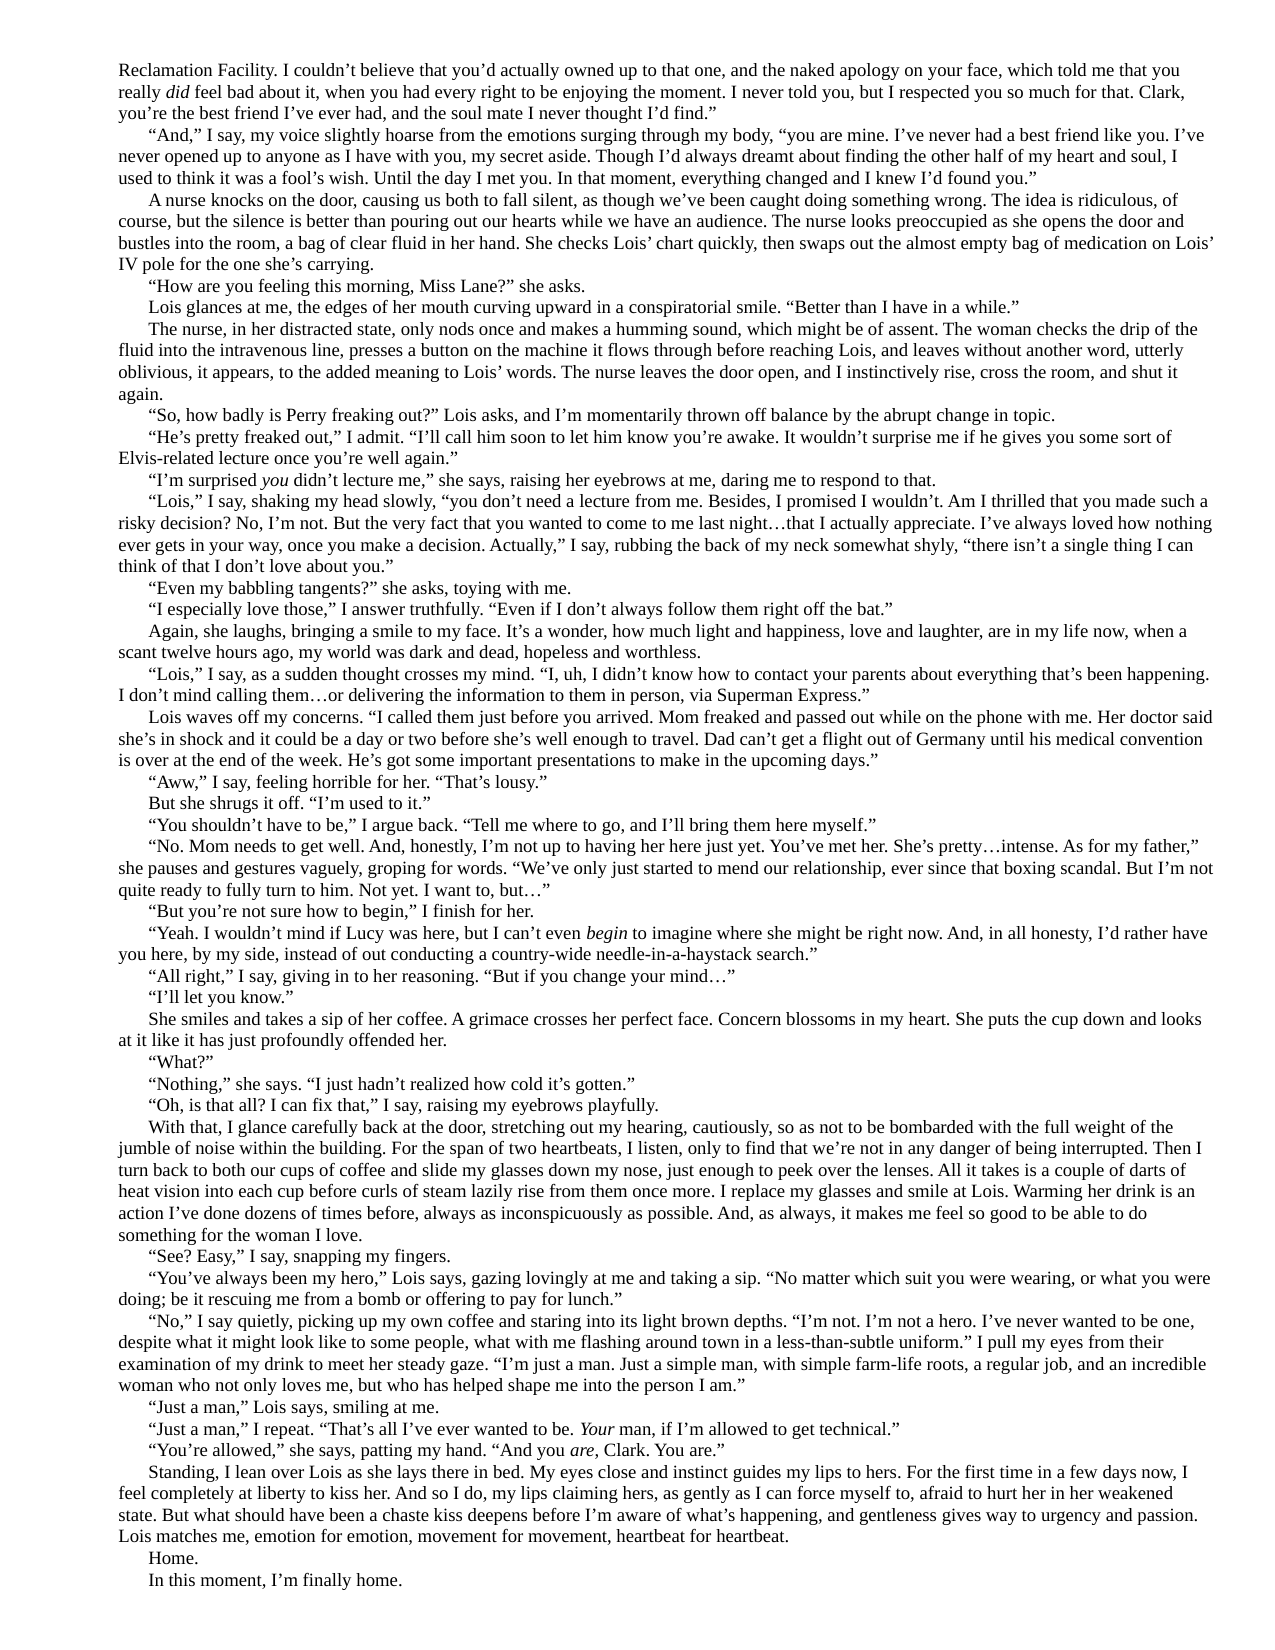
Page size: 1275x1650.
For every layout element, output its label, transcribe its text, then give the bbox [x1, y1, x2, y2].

text She smiles and takes a sip of her coffee. A grimace crosses her perfect face. Concern blossoms in my heart. She puts the cup down and looks at it like it has just profoundly offended her. [118, 1008, 1216, 1051]
text Standing, I lean over Lois as she lays there in bed. My eyes close and instinct guides my lips to hers. For the first time in a few days now, I feel completely at liberty to kiss her. And so I do, my lips claiming hers, as gently as I can force myself to, afraid to hurt her in her weakened state. But what should have been a chaste kiss deepens before I’m aware of what’s happening, and gentleness gives way to urgency and passion. Lois matches me, emotion for emotion, movement for movement, heartbeat for heartbeat. [118, 1461, 1216, 1547]
text “He’s pretty freaked out,” I admit. “I’ll call him soon to let him know you’re awake. It wouldn’t surprise me if he gives you some sort of Elvis-related lecture once you’re well again.” [118, 426, 1216, 469]
text “Even my babbling tangents?” she asks, toying with me. [118, 577, 1216, 598]
text Home. [118, 1547, 1216, 1568]
text Again, she laughs, bringing a smile to my face. It’s a wonder, how much light and happiness, love and laughter, are in my life now, when a scant twelve hours ago, my world was dark and dead, hopeless and worthless. [118, 620, 1216, 663]
text “Lois,” I say, shaking my head slowly, “you don’t need a lecture from me. Besides, I promised I wouldn’t. Am I thrilled that you made such a risky decision? No, I’m not. But the very fact that you wanted to come to me last night…that I actually appreciate. I’ve always loved how nothing ever gets in your way, once you make a decision. Actually,” I say, rubbing the back of my neck somewhat shyly, “there isn’t a single thing I can think of that I don’t love about you.” [118, 490, 1216, 577]
text “I’m surprised you didn’t lecture me,” she says, raising her eyebrows at me, daring me to respond to that. [118, 469, 1216, 490]
text “But you’re not sure how to begin,” I finish for her. [118, 900, 1216, 922]
text Reclamation Facility. I couldn’t believe that you’d actually owned up to that one, and the naked apology on your face, which told me that you really did feel bad about it, when you had every right to be enjoying the moment. I never told you, but I respected you so much for that. Clark, you’re the best friend I’ve ever had, and the soul mate I never thought I’d find.” [118, 59, 1216, 124]
text But she shrugs it off. “I’m used to it.” [118, 792, 1216, 814]
text “And,” I say, my voice slightly hoarse from the emotions surging through my body, “you are mine. I’ve never had a best friend like you. I’ve never opened up to anyone as I have with you, my secret aside. Though I’d always dreamt about finding the other half of my heart and soul, I used to think it was a fool’s wish. Until the day I met you. In that moment, everything changed and I knew I’d found you.” [118, 124, 1216, 188]
text A nurse knocks on the door, causing us both to fall silent, as though we’ve been caught doing something wrong. The idea is ridiculous, of course, but the silence is better than pouring out our hearts while we have an audience. The nurse looks preoccupied as she opens the door and bustles into the room, a bag of clear fluid in her hand. She checks Lois’ chart quickly, then swaps out the almost empty bag of medication on Lois’ IV pole for the one she’s carrying. [118, 188, 1216, 275]
text Lois glances at me, the edges of her mouth curving upward in a conspiratorial smile. “Better than I have in a while.” [118, 296, 1216, 318]
text “I especially love those,” I answer truthfully. “Even if I don’t always follow them right off the bat.” [118, 598, 1216, 620]
text “What?” [118, 1051, 1216, 1072]
text In this moment, I’m finally home. [118, 1568, 1216, 1590]
text “You’ve always been my hero,” Lois says, gazing lovingly at me and taking a sip. “No matter which suit you were wearing, or what you were doing; be it rescuing me from a bomb or offering to pay for lunch.” [118, 1267, 1216, 1310]
text “Nothing,” she says. “I just hadn’t realized how cold it’s gotten.” [118, 1072, 1216, 1094]
text The nurse, in her distracted state, only nods once and makes a humming sound, which might be of assent. The woman checks the drip of the fluid into the intravenous line, presses a button on the machine it flows through before reaching Lois, and leaves without another word, utterly oblivious, it appears, to the added meaning to Lois’ words. The nurse leaves the door open, and I instinctively rise, cross the room, and shut it again. [118, 318, 1216, 404]
text “Just a man,” Lois says, smiling at me. [118, 1396, 1216, 1417]
text “No,” I say quietly, picking up my own coffee and staring into its light brown depths. “I’m not. I’m not a hero. I’ve never wanted to be one, despite what it might look like to some people, what with me flashing around town in a less-than-subtle uniform.” I pull my eyes from their examination of my drink to meet her steady gaze. “I’m just a man. Just a simple man, with simple farm-life roots, a regular job, and an incredible woman who not only loves me, but who has helped shape me into the person I am.” [118, 1310, 1216, 1396]
text “You shouldn’t have to be,” I argue back. “Tell me where to go, and I’ll bring them here myself.” [118, 814, 1216, 835]
text “See? Easy,” I say, snapping my fingers. [118, 1245, 1216, 1267]
text With that, I glance carefully back at the door, stretching out my hearing, cautiously, so as not to be bombarded with the full weight of the jumble of noise within the building. For the span of two heartbeats, I listen, only to find that we’re not in any danger of being interrupted. Then I turn back to both our cups of coffee and slide my glasses down my nose, just enough to peek over the lenses. All it takes is a couple of darts of heat vision into each cup before curls of steam lazily rise from them once more. I replace my glasses and smile at Lois. Warming her drink is an action I’ve done dozens of times before, always as inconspicuously as possible. And, as always, it makes me feel so good to be able to do something for the woman I love. [118, 1116, 1216, 1245]
text Lois waves off my concerns. “I called them just before you arrived. Mom freaked and passed out while on the phone with me. Her doctor said she’s in shock and it could be a day or two before she’s well enough to travel. Dad can’t get a flight out of Germany until his medical convention is over at the end of the week. He’s got some important presentations to make in the upcoming days.” [118, 706, 1216, 771]
text “Aww,” I say, feeling horrible for her. “That’s lousy.” [118, 771, 1216, 792]
text “Oh, is that all? I can fix that,” I say, raising my eyebrows playfully. [118, 1094, 1216, 1116]
text “How are you feeling this morning, Miss Lane?” she asks. [118, 275, 1216, 296]
text “No. Mom needs to get well. And, honestly, I’m not up to having her here just yet. You’ve met her. She’s pretty…intense. As for my father,” she pauses and gestures vaguely, groping for words. “We’ve only just started to mend our relationship, ever since that boxing scandal. But I’m not quite ready to fully turn to him. Not yet. I want to, but…” [118, 835, 1216, 900]
text “Yeah. I wouldn’t mind if Lucy was here, but I can’t even begin to imagine where she might be right now. And, in all honesty, I’d rather have you here, by my side, instead of out conducting a country-wide needle-in-a-haystack search.” [118, 922, 1216, 965]
text “I’ll let you know.” [118, 986, 1216, 1008]
text “Just a man,” I repeat. “That’s all I’ve ever wanted to be. Your man, if I’m allowed to get technical.” [118, 1417, 1216, 1439]
text “Lois,” I say, as a sudden thought crosses my mind. “I, uh, I didn’t know how to contact your parents about everything that’s been happening. I don’t mind calling them…or delivering the information to them in person, via Superman Express.” [118, 663, 1216, 706]
text “So, how badly is Perry freaking out?” Lois asks, and I’m momentarily thrown off balance by the abrupt change in topic. [118, 404, 1216, 426]
text “You’re allowed,” she says, patting my hand. “And you are, Clark. You are.” [118, 1439, 1216, 1461]
text “All right,” I say, giving in to her reasoning. “But if you change your mind…” [118, 965, 1216, 986]
